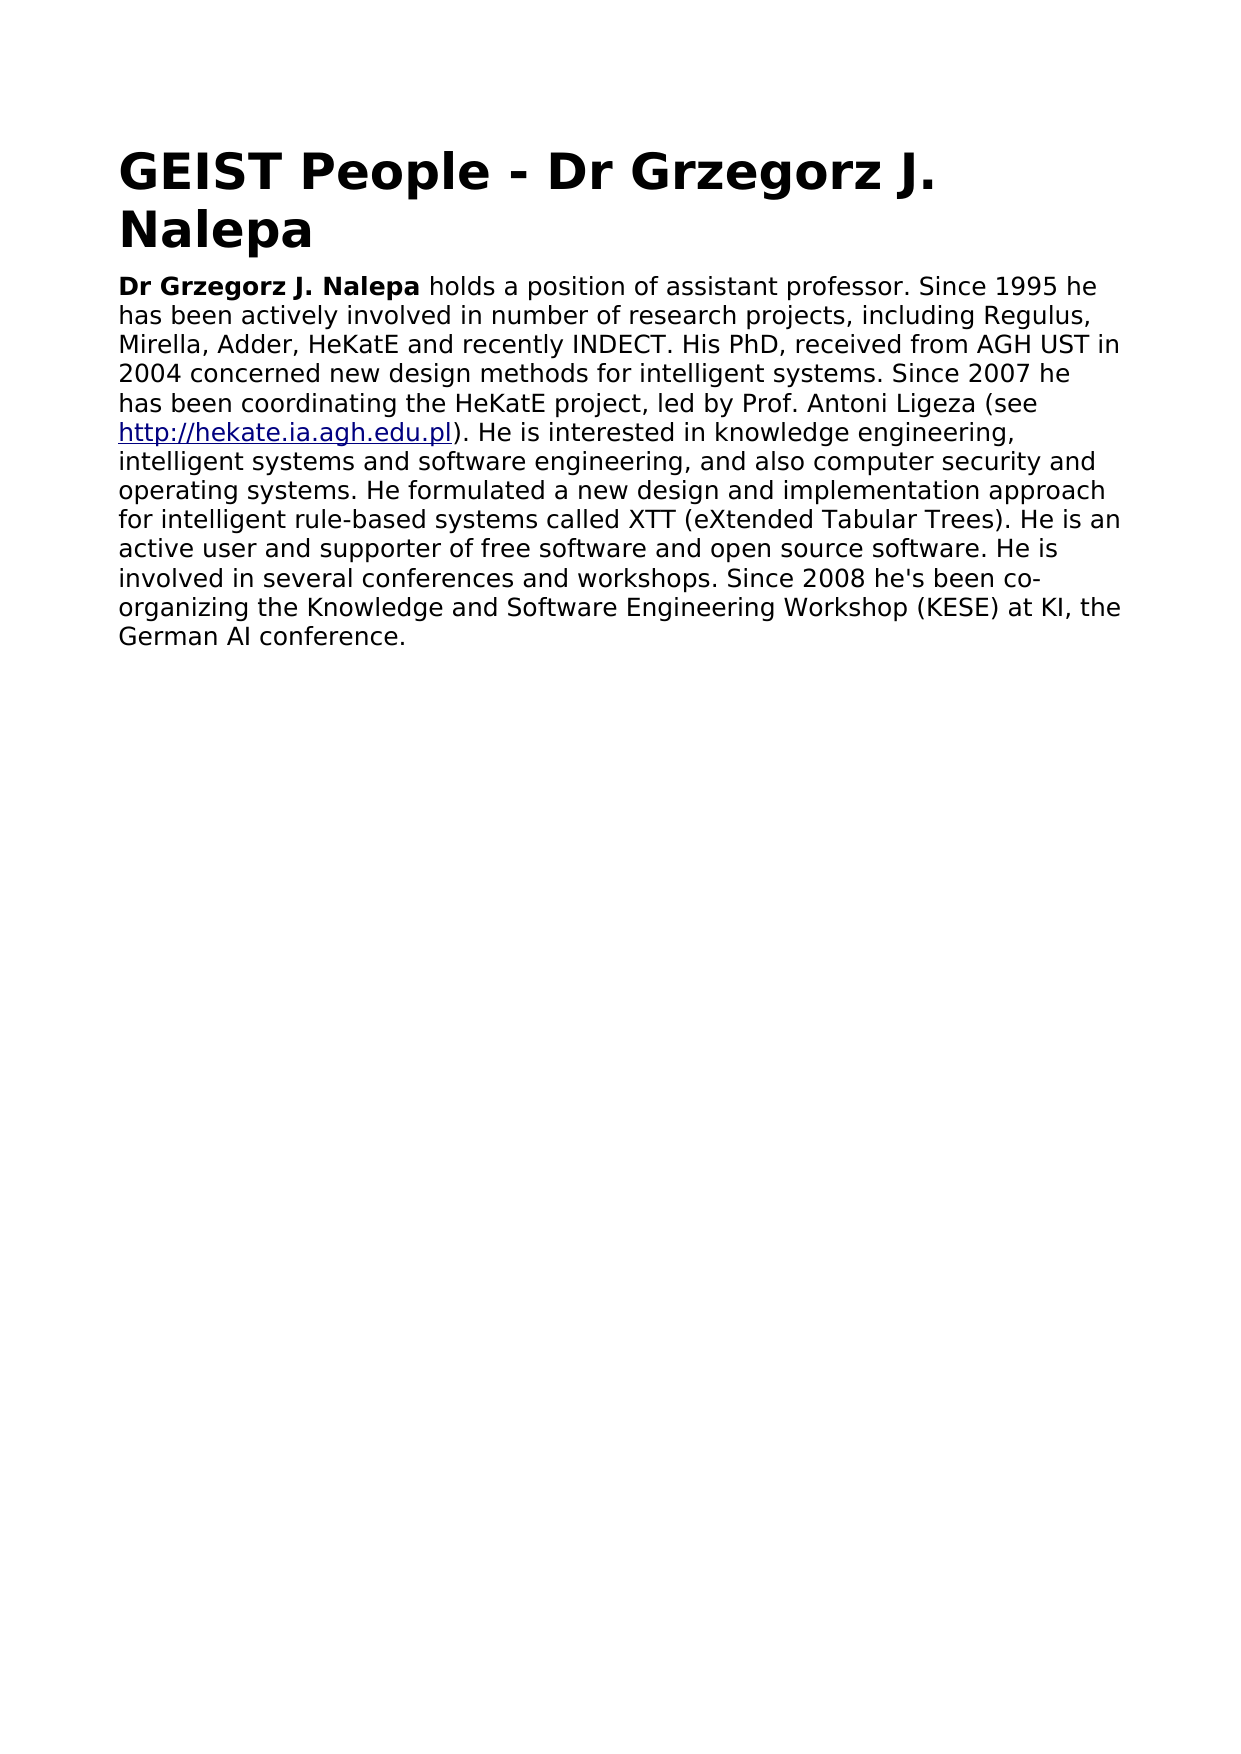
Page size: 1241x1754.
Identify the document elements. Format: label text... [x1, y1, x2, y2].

text Dr Grzegorz J. Nalepa holds a position of assistant professor. Since 1995 he has been actively involved in number of research projects, including Regulus, Mirella, Adder, HeKatE and recently INDECT. His PhD, received from AGH UST in 2004 concerned new design methods for intelligent systems. Since 2007 he has been coordinating the HeKatE project, led by Prof. Antoni Ligeza (see http://hekate.ia.agh.edu.pl). He is interested in knowledge engineering, intelligent systems and software engineering, and also computer security and operating systems. He formulated a new design and implementation approach for intelligent rule-based systems called XTT (eXtended Tabular Trees). He is an active user and supporter of free software and open source software. He is involved in several conferences and workshops. Since 2008 he's been co-organizing the Knowledge and Software Engineering Workshop (KESE) at KI, the German AI conference. [118, 272, 1122, 651]
subtitle GEIST People - Dr Grzegorz J. Nalepa [118, 143, 1122, 259]
